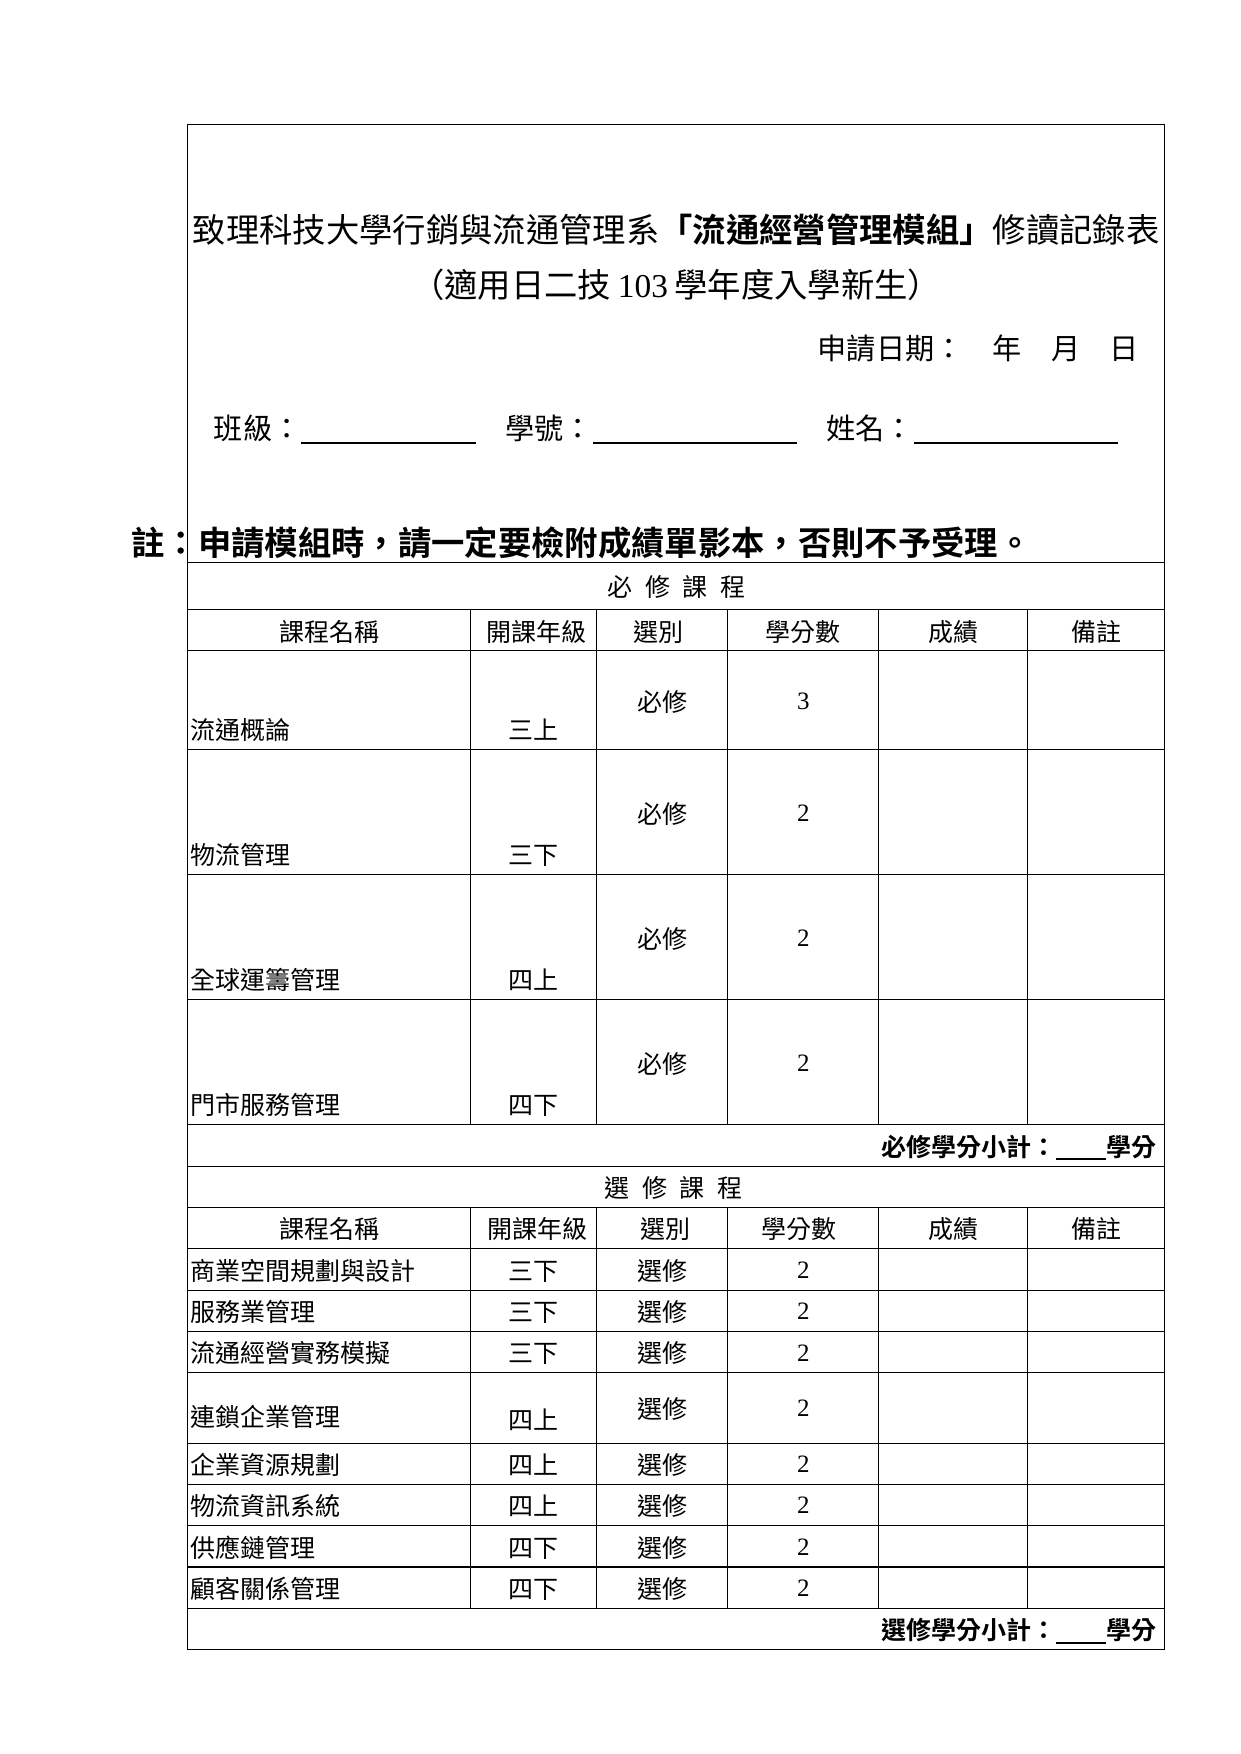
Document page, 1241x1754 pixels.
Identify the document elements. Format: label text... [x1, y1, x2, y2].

table_cell 全球運籌管理 [188, 875, 470, 999]
table_cell 必修 [597, 1000, 727, 1124]
table_cell 2 [728, 1249, 878, 1289]
table_cell [1028, 1000, 1164, 1124]
table_cell 課程名稱 [188, 610, 470, 650]
table_cell 選別 [597, 1208, 727, 1248]
table_cell 三上 [471, 651, 596, 749]
table_cell [1028, 1291, 1164, 1331]
table_cell 2 [728, 1526, 878, 1566]
table_cell 2 [728, 1485, 878, 1525]
table_cell 選別 [597, 610, 727, 650]
table_cell 三下 [471, 750, 596, 874]
table_header 致理科技大學行銷與流通管理系「流通經營管理模組」修讀記錄表 （適用日二技103學年度入學新生） 申請日期： 年 月 日 班級： 學號： 姓名： 註：申請模組時，請一定要檢附成績單影本，否則不予受理。 [188, 125, 1164, 562]
table_cell 選修 [597, 1249, 727, 1289]
table_cell [1028, 1373, 1164, 1442]
table_cell 四上 [471, 1485, 596, 1525]
table_cell 學分數 [728, 610, 878, 650]
table_cell [1028, 1444, 1164, 1484]
table_cell 課程名稱 [188, 1208, 470, 1248]
table_cell 選修 [597, 1444, 727, 1484]
table_cell 必修 [597, 750, 727, 874]
table_cell 2 [728, 1291, 878, 1331]
table_cell 流通概論 [188, 651, 470, 749]
table_cell 學分數 [728, 1208, 878, 1248]
table_cell 開課年級 [471, 1208, 596, 1248]
table_cell [1028, 1526, 1164, 1566]
table_cell 選修 [597, 1291, 727, 1331]
table_cell [1028, 1485, 1164, 1525]
table_cell [879, 1373, 1027, 1442]
table_cell 必修 [597, 875, 727, 999]
table_cell 選修 [597, 1332, 727, 1372]
table_cell 四上 [471, 1444, 596, 1484]
table_cell 選修 [597, 1568, 727, 1608]
table_cell 三下 [471, 1249, 596, 1289]
table_cell 四下 [471, 1000, 596, 1124]
table_cell [879, 1000, 1027, 1124]
table_cell 2 [728, 875, 878, 999]
table_cell 流通經營實務模擬 [188, 1332, 470, 1372]
table_cell 2 [728, 1332, 878, 1372]
table_cell 門市服務管理 [188, 1000, 470, 1124]
table_cell [879, 1249, 1027, 1289]
table_cell 選修 [597, 1373, 727, 1442]
table_cell [1028, 875, 1164, 999]
table_cell 企業資源規劃 [188, 1444, 470, 1484]
table_cell [879, 1444, 1027, 1484]
table_cell 2 [728, 1000, 878, 1124]
table_cell 物流資訊系統 [188, 1485, 470, 1525]
table_cell 三下 [471, 1291, 596, 1331]
table_cell 2 [728, 1444, 878, 1484]
table_cell 物流管理 [188, 750, 470, 874]
table_cell 必 修 課 程 [188, 563, 1164, 609]
table_cell 2 [728, 750, 878, 874]
table_cell [879, 1526, 1027, 1566]
table_cell [879, 1332, 1027, 1372]
table_cell 服務業管理 [188, 1291, 470, 1331]
table_cell [1028, 651, 1164, 749]
table_cell 3 [728, 651, 878, 749]
table_cell [1028, 1568, 1164, 1608]
table_cell [879, 651, 1027, 749]
table_cell 必修學分小計： 學分 [188, 1125, 1164, 1166]
table_cell [1028, 750, 1164, 874]
table_cell 必修 [597, 651, 727, 749]
table_cell 備註 [1028, 1208, 1164, 1248]
table_cell [1028, 1332, 1164, 1372]
table_cell 選修學分小計： 學分 [188, 1609, 1164, 1649]
table_cell 2 [728, 1568, 878, 1608]
table_cell 四上 [471, 875, 596, 999]
table_cell 供應鏈管理 [188, 1526, 470, 1566]
table_cell 選修 [597, 1526, 727, 1566]
table_cell 選 修 課 程 [188, 1167, 1164, 1207]
table_cell 四下 [471, 1526, 596, 1566]
table_cell 選修 [597, 1485, 727, 1525]
table_cell [879, 875, 1027, 999]
table_cell 備註 [1028, 610, 1164, 650]
table_cell 成績 [879, 1208, 1027, 1248]
table_cell 開課年級 [471, 610, 596, 650]
table_cell 顧客關係管理 [188, 1568, 470, 1608]
table_cell [879, 750, 1027, 874]
table_cell [879, 1291, 1027, 1331]
table_cell 2 [728, 1373, 878, 1442]
table_cell [879, 1568, 1027, 1608]
table_cell 四上 [471, 1373, 596, 1442]
table_cell [1028, 1249, 1164, 1289]
table_cell 連鎖企業管理 [188, 1373, 470, 1442]
table_cell 四下 [471, 1568, 596, 1608]
table_cell 三下 [471, 1332, 596, 1372]
table_cell [879, 1485, 1027, 1525]
table_cell 成績 [879, 610, 1027, 650]
table_cell 商業空間規劃與設計 [188, 1249, 470, 1289]
